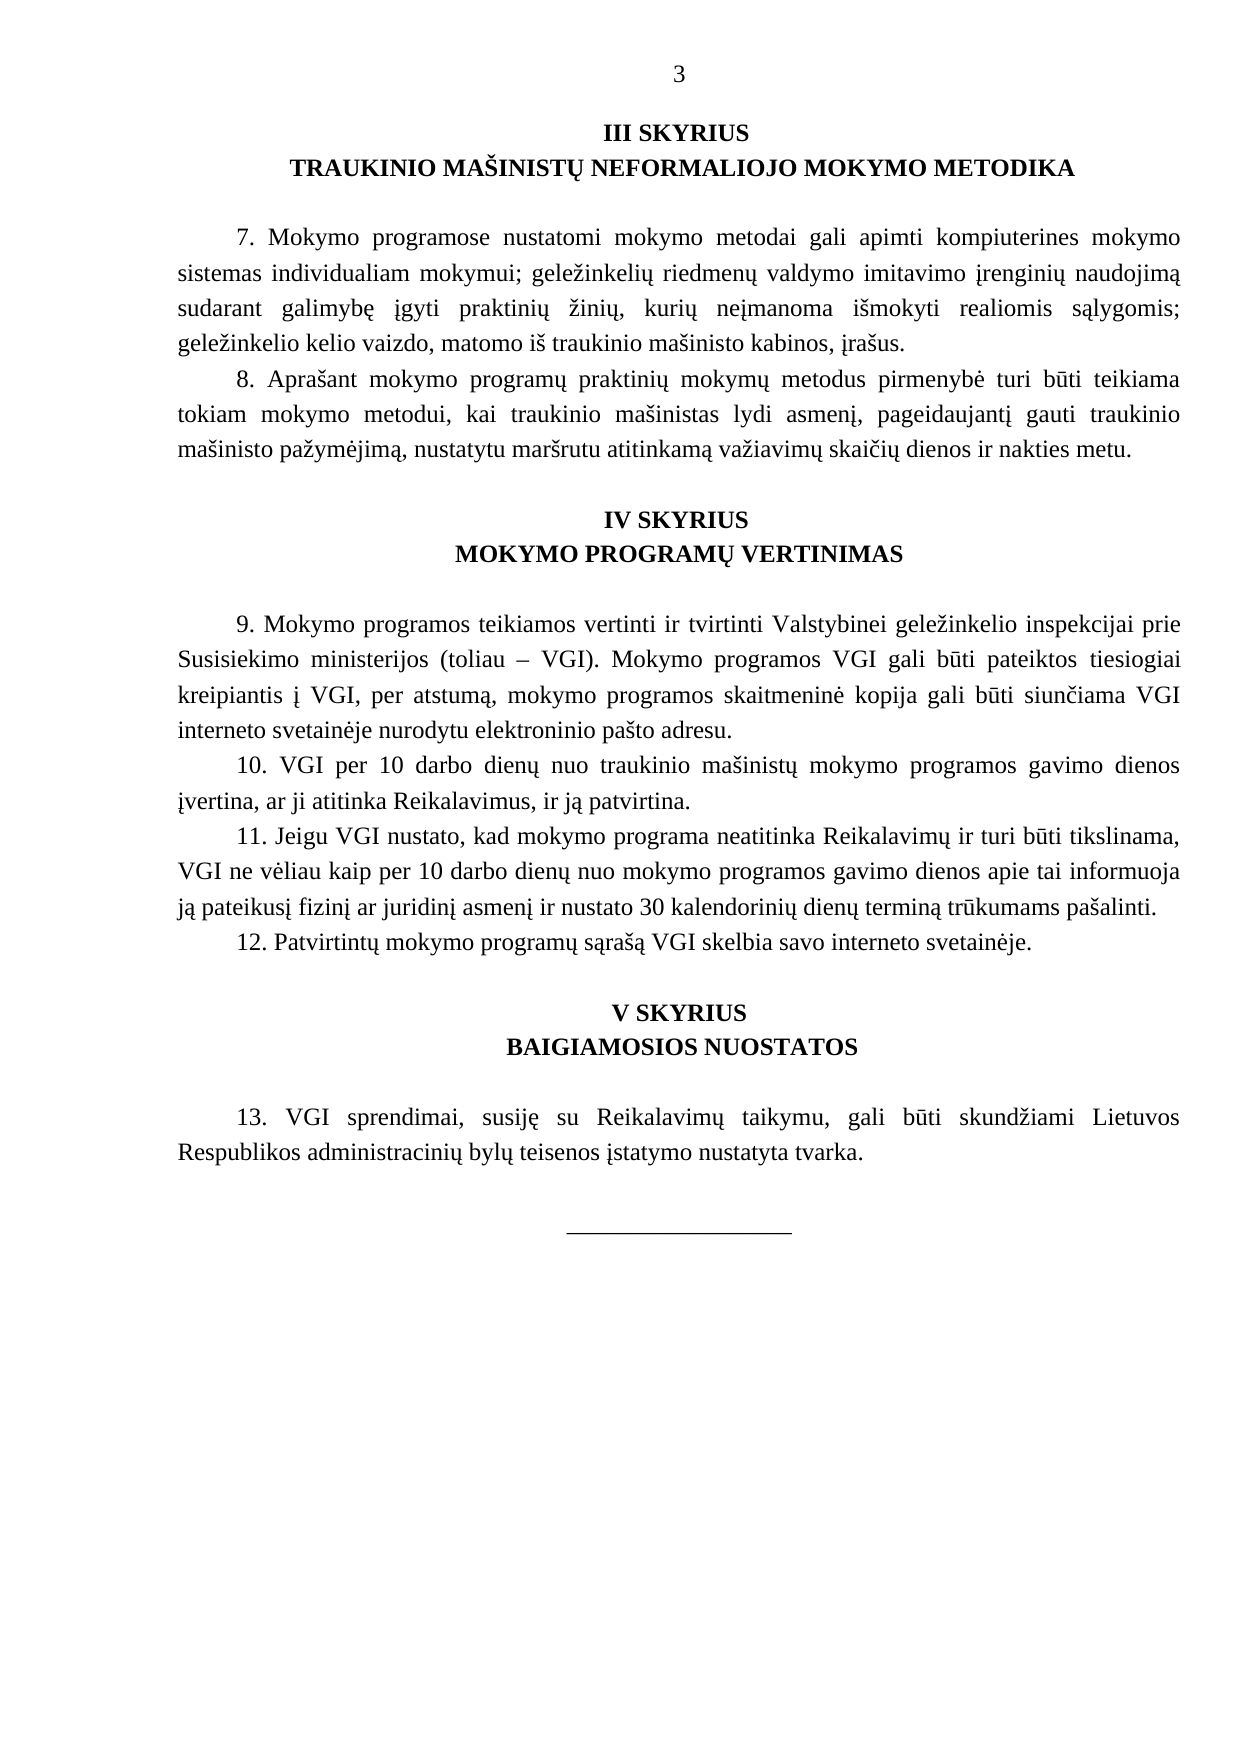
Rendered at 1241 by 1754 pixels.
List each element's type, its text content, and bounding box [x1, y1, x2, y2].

text IV SKYRIUS [177, 505, 1181, 534]
text TRAUKINIO MAŠINISTŲ NEFORMALIOJO MOKYMO METODIKA [177, 153, 1181, 181]
text 9. Mokymo programos teikiamos vertinti ir tvirtinti Valstybinei geležinkelio inspekcijai prie Susisiekimo ministerijos (toliau – VGI). Mokymo programos VGI gali būti pateiktos tiesiogiai kreipiantis į VGI, per atstumą, mokymo programos skaitmeninė kopija gali būti siunčiama VGI interneto svetainėje nurodytu elektroninio pašto adresu. [177, 609, 1181, 744]
text 10. VGI per 10 darbo dienų nuo traukinio mašinistų mokymo programos gavimo dienos įvertina, ar ji atitinka Reikalavimus, ir ją patvirtina. [177, 751, 1181, 814]
text 12. Patvirtintų mokymo programų sąrašą VGI skelbia savo interneto svetainėje. [177, 927, 1181, 956]
text 8. Aprašant mokymo programų praktinių mokymų metodus pirmenybė turi būti teikiama tokiam mokymo metodui, kai traukinio mašinistas lydi asmenį, pageidaujantį gauti traukinio mašinisto pažymėjimą, nustatytu maršrutu atitinkamą važiavimų skaičių dienos ir nakties metu. [177, 364, 1181, 463]
text V SKYRIUS [177, 998, 1181, 1026]
text __________________ [177, 1208, 1181, 1237]
text 11. Jeigu VGI nustato, kad mokymo programa neatitinka Reikalavimų ir turi būti tikslinama, VGI ne vėliau kaip per 10 darbo dienų nuo mokymo programos gavimo dienos apie tai informuoja ją pateikusį fizinį ar juridinį asmenį ir nustato 30 kalendorinių dienų terminą trūkumams pašalinti. [177, 821, 1181, 921]
text BAIGIAMOSIOS NUOSTATOS [177, 1032, 1181, 1061]
text 7. Mokymo programose nustatomi mokymo metodai gali apimti kompiuterines mokymo sistemas individualiam mokymui; geležinkelių riedmenų valdymo imitavimo įrenginių naudojimą sudarant galimybę įgyti praktinių žinių, kurių neįmanoma išmokyti realiomis sąlygomis; geležinkelio kelio vaizdo, matomo iš traukinio mašinisto kabinos, įrašus. [177, 222, 1181, 357]
text 13. VGI sprendimai, susiję su Reikalavimų taikymu, gali būti skundžiami Lietuvos Respublikos administracinių bylų teisenos įstatymo nustatyta tvarka. [177, 1102, 1181, 1166]
text III SKYRIUS [177, 118, 1181, 147]
text MOKYMO PROGRAMŲ vertinimas [177, 539, 1181, 568]
